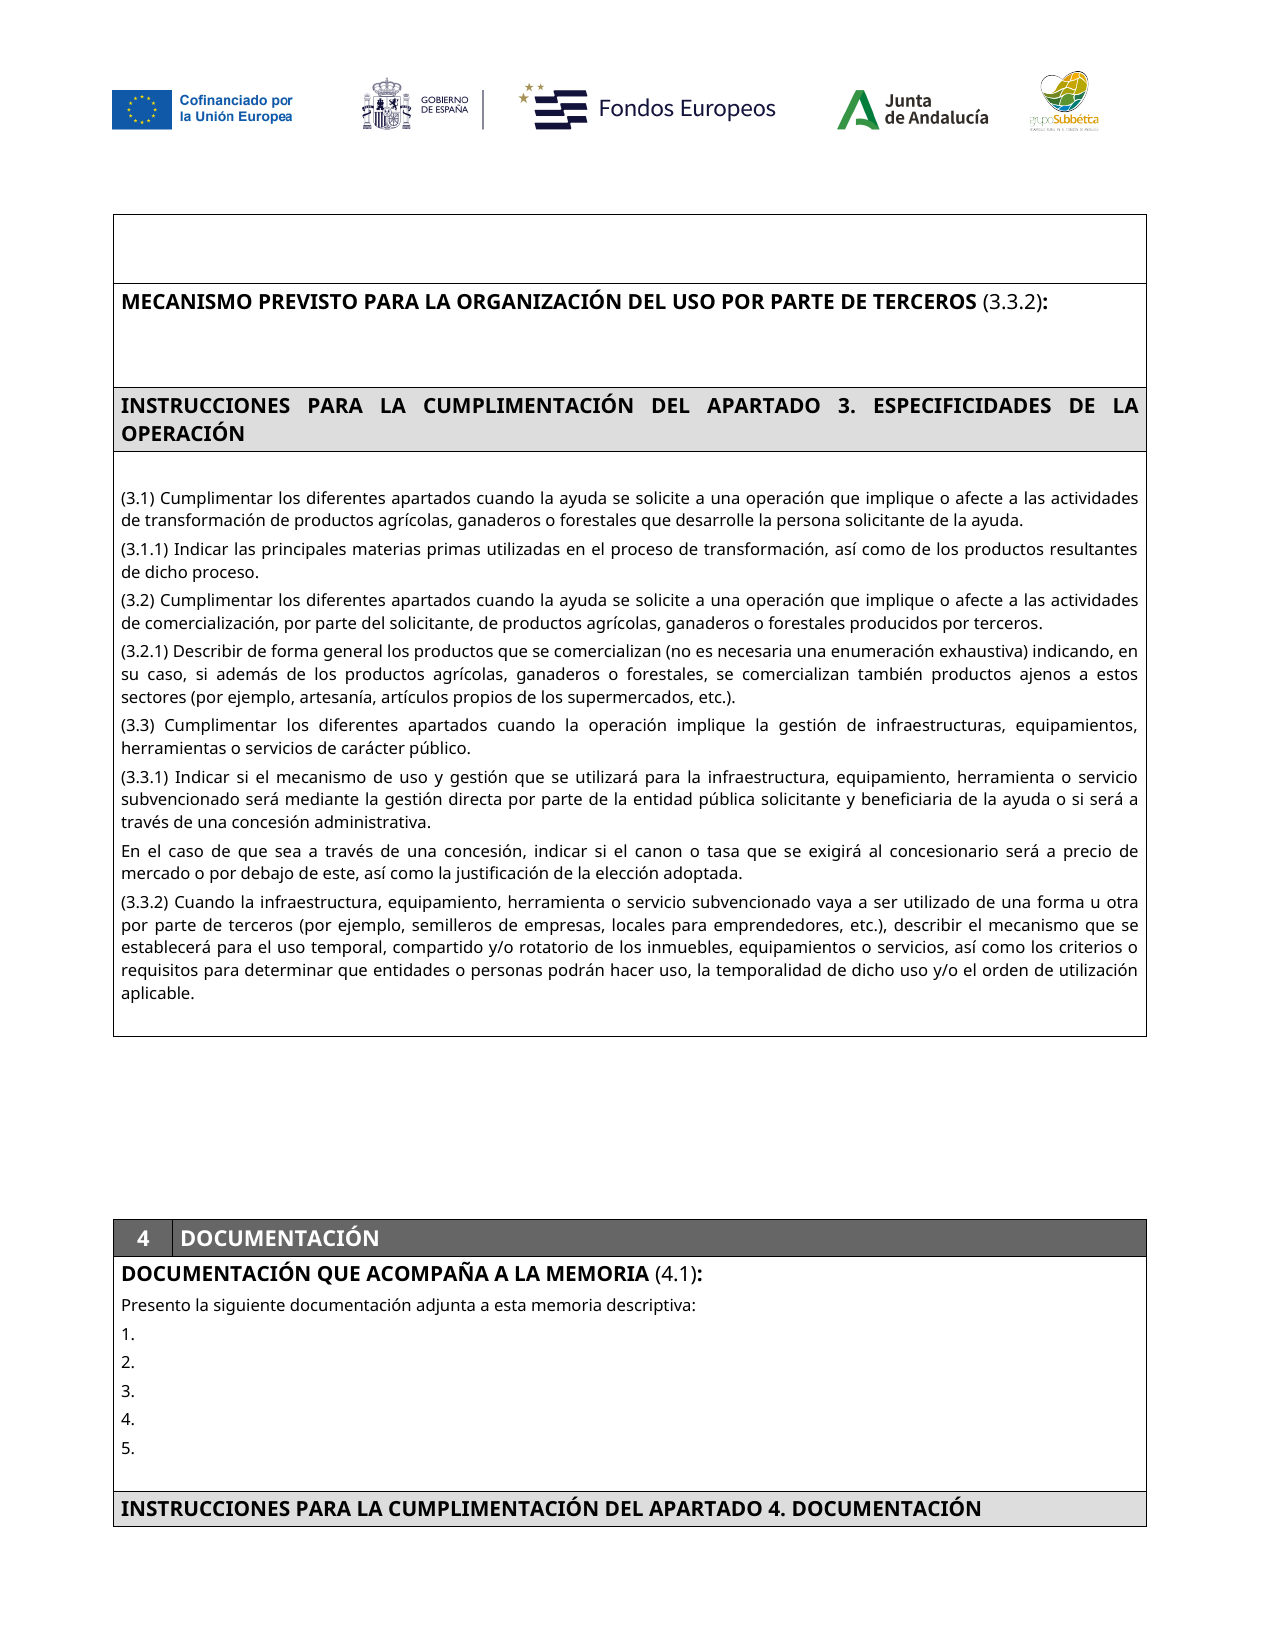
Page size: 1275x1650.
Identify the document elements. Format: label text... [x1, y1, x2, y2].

table_cell INSTRUCCIONES PARA LA CUMPLIMENTACIÓN DEL APARTADO 3. ESPECIFICIDADES DE LA OPERACIÓN [114, 388, 1146, 451]
table_header 4 [114, 1220, 172, 1256]
table_cell DOCUMENTACIÓN QUE ACOMPAÑA A LA MEMORIA (4.1): Presento la siguiente documentación adjunta a esta memoria descriptiva: 1. 2. 3. 4. 5. [114, 1257, 1146, 1491]
table_cell (3.1) Cumplimentar los diferentes apartados cuando la ayuda se solicite a una operación que implique o afecte a las actividades de transformación de productos agrícolas, ganaderos o forestales que desarrolle la persona solicitante de la ayuda. (3.1.1) Indicar las principales materias primas utilizadas en el proceso de transformación, así como de los productos resultantes de dicho proceso. (3.2) Cumplimentar los diferentes apartados cuando la ayuda se solicite a una operación que implique o afecte a las actividades de comercialización, por parte del solicitante, de productos agrícolas, ganaderos o forestales producidos por terceros. (3.2.1) Describir de forma general los productos que se comercializan (no es necesaria una enumeración exhaustiva) indicando, en su caso, si además de los productos agrícolas, ganaderos o forestales, se comercializan también productos ajenos a estos sectores (por ejemplo, artesanía, artículos propios de los supermercados, etc.). (3.3) Cumplimentar los diferentes apartados cuando la operación implique la gestión de infraestructuras, equipamientos, herramientas o servicios de carácter público. (3.3.1) Indicar si el mecanismo de uso y gestión que se utilizará para la infraestructura, equipamiento, herramienta o servicio subvencionado será mediante la gestión directa por parte de la entidad pública solicitante y beneficiaria de la ayuda o si será a través de una concesión administrativa. En el caso de que sea a través de una concesión, indicar si el canon o tasa que se exigirá al concesionario será a precio de mercado o por debajo de este, así como la justificación de la elección adoptada. (3.3.2) Cuando la infraestructura, equipamiento, herramienta o servicio subvencionado vaya a ser utilizado de una forma u otra por parte de terceros (por ejemplo, semilleros de empresas, locales para emprendedores, etc.), describir el mecanismo que se establecerá para el uso temporal, compartido y/o rotatorio de los inmuebles, equipamientos o servicios, así como los criterios o requisitos para determinar que entidades o personas podrán hacer uso, la temporalidad de dicho uso y/o el orden de utilización aplicable. [114, 452, 1146, 1036]
table_cell [114, 215, 1146, 283]
table_header DOCUMENTACIÓN [173, 1220, 1146, 1256]
table_cell INSTRUCCIONES PARA LA CUMPLIMENTACIÓN DEL APARTADO 4. DOCUMENTACIÓN [114, 1492, 1146, 1526]
table_cell MECANISMO PREVISTO PARA LA ORGANIZACIÓN DEL USO POR PARTE DE TERCEROS (3.3.2): [114, 284, 1146, 387]
